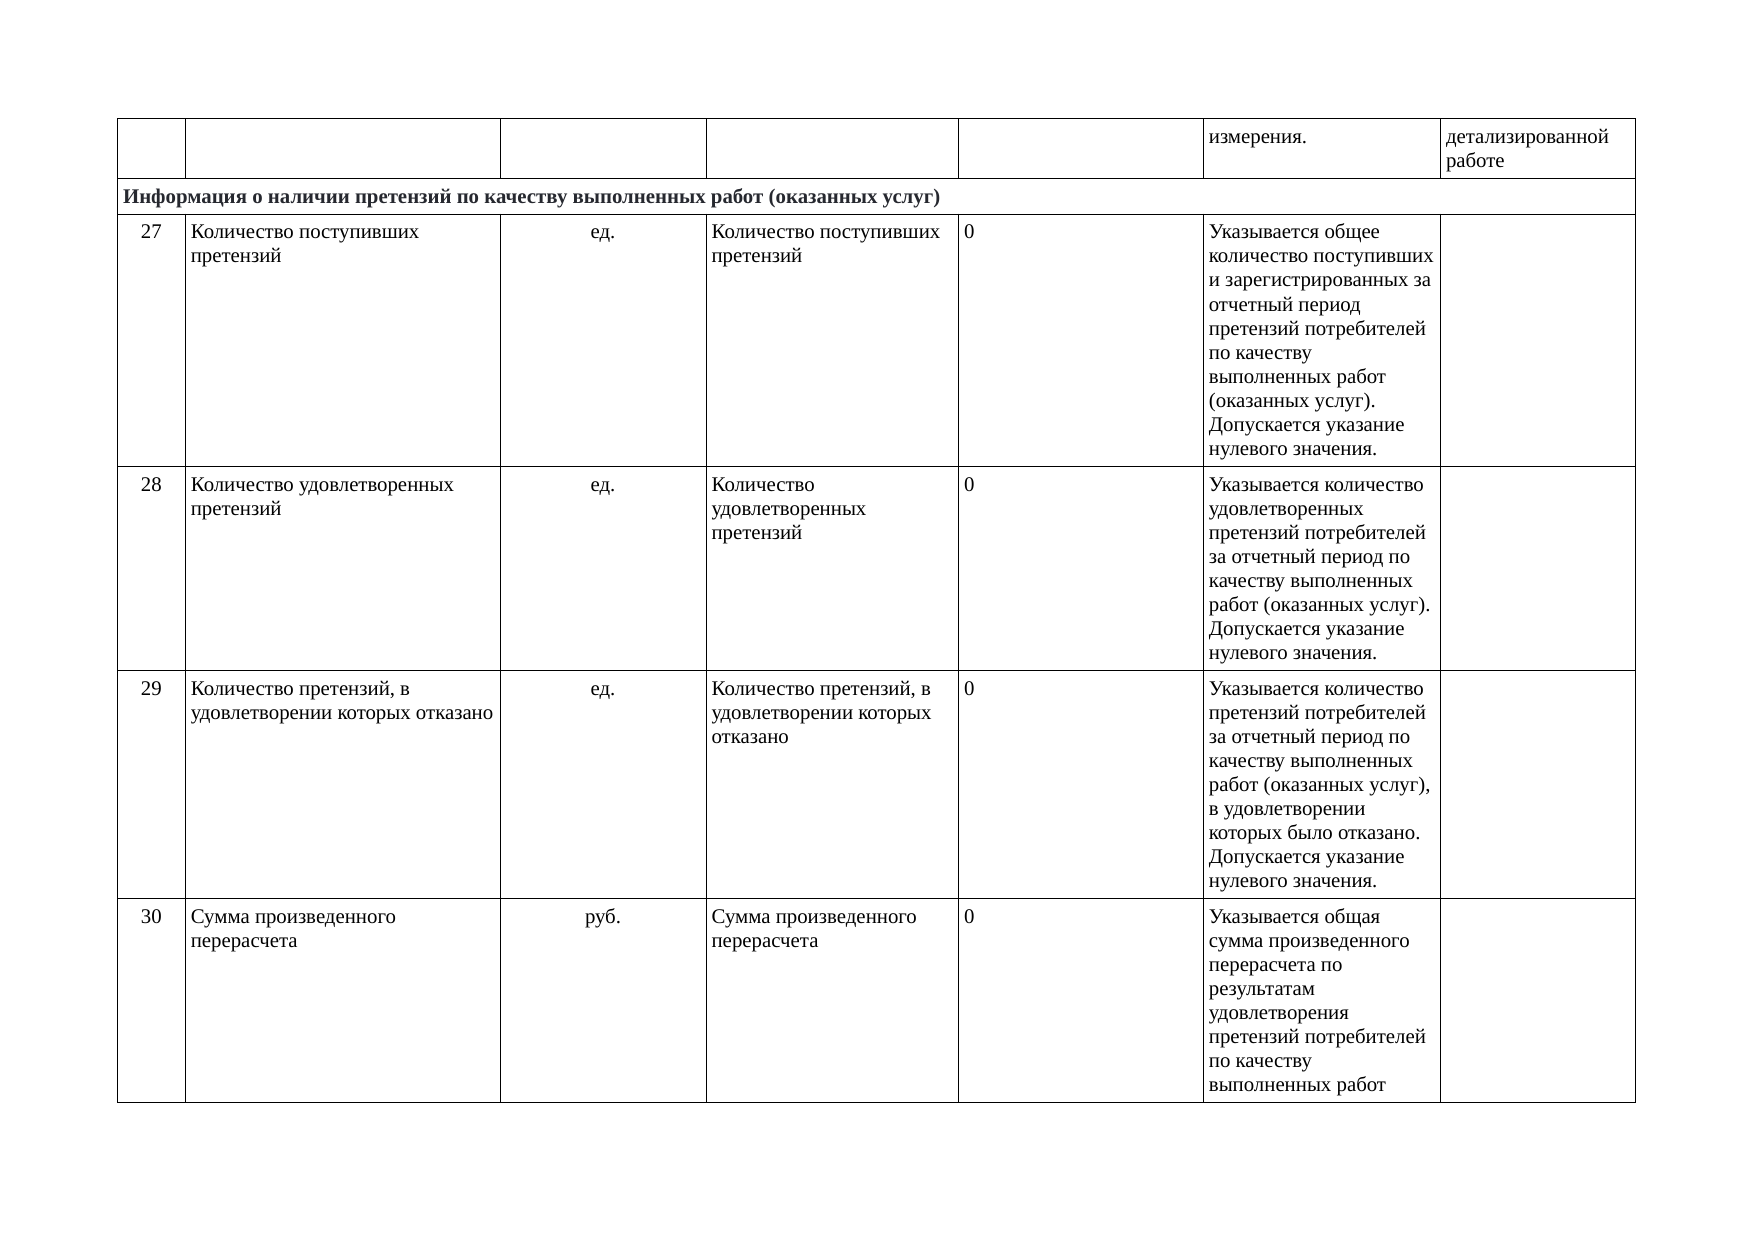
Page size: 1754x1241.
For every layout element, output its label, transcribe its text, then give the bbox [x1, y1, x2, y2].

table_cell руб. [501, 899, 706, 1102]
table_cell [1441, 899, 1635, 1102]
table_cell Сумма произведенного перерасчета [707, 899, 958, 1102]
table_cell Указывается общее количество поступивших и зарегистрированных за отчетный период претензий потребителей по качеству выполненных работ (оказанных услуг). Допускается указание нулевого значения. [1204, 215, 1440, 466]
table_cell 27 [118, 215, 185, 466]
table_cell Количество претензий, в удовлетворении которых отказано [707, 671, 958, 898]
table_cell Количество поступивших претензий [186, 215, 500, 466]
table_cell Количество поступивших претензий [707, 215, 958, 466]
table_cell 30 [118, 899, 185, 1102]
table_cell [1441, 671, 1635, 898]
table_cell измерения. [1204, 119, 1440, 178]
table_cell Сумма произведенного перерасчета [186, 899, 500, 1102]
table_cell Указывается общая сумма произведенного перерасчета по результатам удовлетворения претензий потребителей по качеству выполненных работ [1204, 899, 1440, 1102]
table_cell Указывается количество претензий потребителей за отчетный период по качеству выполненных работ (оказанных услуг), в удовлетворении которых было отказано. Допускается указание нулевого значения. [1204, 671, 1440, 898]
table_cell [1441, 467, 1635, 670]
table_cell [1441, 215, 1635, 466]
table_cell 0 [959, 215, 1203, 466]
table_cell Информация о наличии претензий по качеству выполненных работ (оказанных услуг) [118, 179, 1635, 213]
table_cell ед. [501, 467, 706, 670]
table_cell [186, 119, 500, 178]
table_cell ед. [501, 671, 706, 898]
table_cell 0 [959, 671, 1203, 898]
table_cell [118, 119, 185, 178]
table_cell 0 [959, 467, 1203, 670]
table_cell Количество претензий, в удовлетворении которых отказано [186, 671, 500, 898]
table_cell [707, 119, 958, 178]
table_cell 0 [959, 899, 1203, 1102]
table_cell Количество удовлетворенных претензий [186, 467, 500, 670]
table_cell 28 [118, 467, 185, 670]
table_cell [959, 119, 1203, 178]
table_cell детализированной работе [1441, 119, 1635, 178]
table_cell ед. [501, 215, 706, 466]
table_cell 29 [118, 671, 185, 898]
table_cell [501, 119, 706, 178]
table_cell Количество удовлетворенных претензий [707, 467, 958, 670]
table_cell Указывается количество удовлетворенных претензий потребителей за отчетный период по качеству выполненных работ (оказанных услуг). Допускается указание нулевого значения. [1204, 467, 1440, 670]
